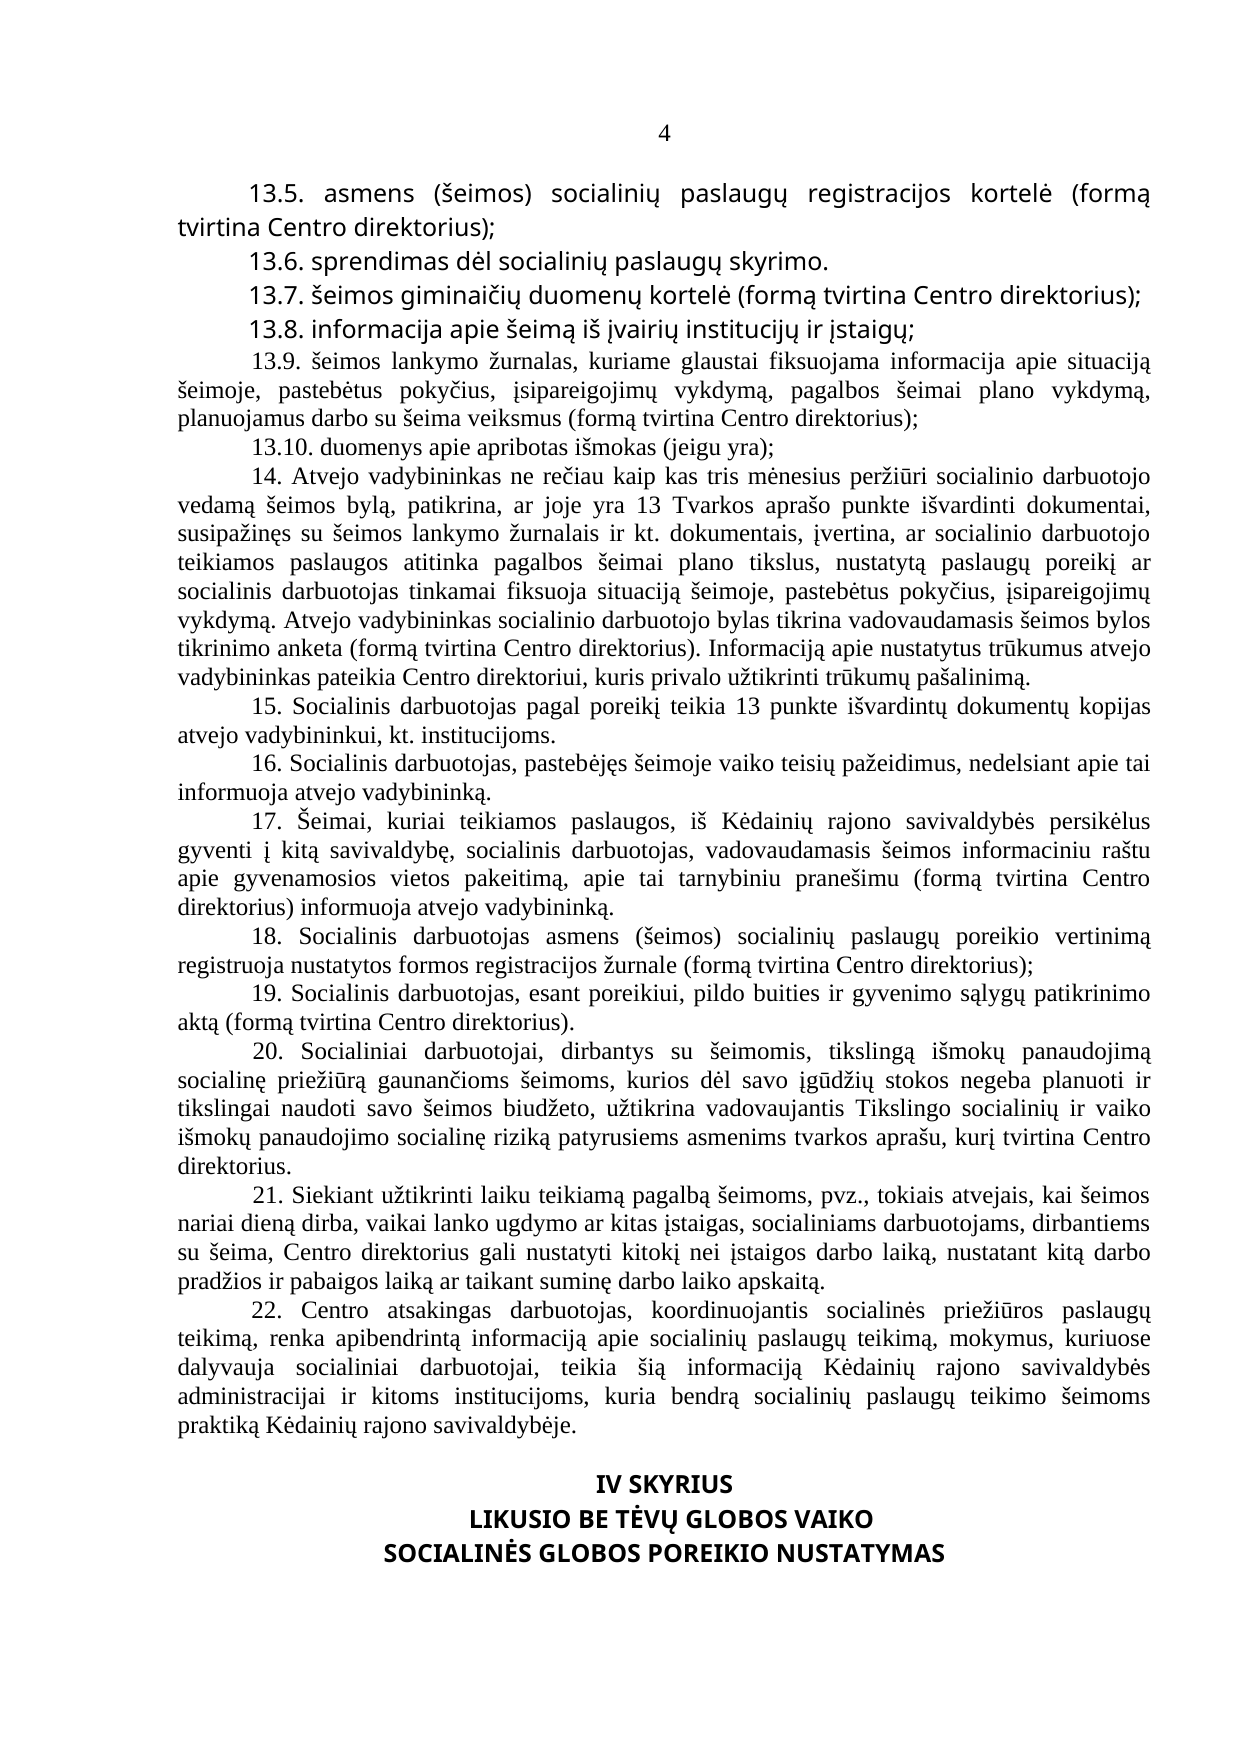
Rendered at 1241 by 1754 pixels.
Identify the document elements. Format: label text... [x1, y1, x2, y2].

text 13.6. sprendimas dėl socialinių paslaugų skyrimo. [177, 244, 1152, 278]
text 13.8. informacija apie šeimą iš įvairių institucijų ir įstaigų; [177, 312, 1152, 346]
text 22. Centro atsakingas darbuotojas, koordinuojantis socialinės priežiūros paslaugų teikimą, renka apibendrintą informaciją apie socialinių paslaugų teikimą, mokymus, kuriuose dalyvauja socialiniai darbuotojai, teikia šią informaciją Kėdainių rajono savivaldybės administracijai ir kitoms institucijoms, kuria bendrą socialinių paslaugų teikimo šeimoms praktiką Kėdainių rajono savivaldybėje. [177, 1295, 1152, 1438]
text 13.9. šeimos lankymo žurnalas, kuriame glaustai fiksuojama informacija apie situaciją šeimoje, pastebėtus pokyčius, įsipareigojimų vykdymą, pagalbos šeimai plano vykdymą, planuojamus darbo su šeima veiksmus (formą tvirtina Centro direktorius); [177, 346, 1152, 432]
text 16. Socialinis darbuotojas, pastebėjęs šeimoje vaiko teisių pažeidimus, nedelsiant apie tai informuoja atvejo vadybininką. [177, 748, 1152, 806]
text 17. Šeimai, kuriai teikiamos paslaugos, iš Kėdainių rajono savivaldybės persikėlus gyventi į kitą savivaldybę, socialinis darbuotojas, vadovaudamasis šeimos informaciniu raštu apie gyvenamosios vietos pakeitimą, apie tai tarnybiniu pranešimu (formą tvirtina Centro direktorius) informuoja atvejo vadybininką. [177, 806, 1152, 921]
text 15. Socialinis darbuotojas pagal poreikį teikia 13 punkte išvardintų dokumentų kopijas atvejo vadybininkui, kt. institucijoms. [177, 691, 1152, 748]
text LIKUSIO BE TĖVŲ GLOBOS VAIKO [177, 1501, 1152, 1535]
text SOCIALINĖS GLOBOS POREIKIO NUSTATYMAS [177, 1535, 1152, 1569]
text 21. Siekiant užtikrinti laiku teikiamą pagalbą šeimoms, pvz., tokiais atvejais, kai šeimos nariai dieną dirba, vaikai lanko ugdymo ar kitas įstaigas, socialiniams darbuotojams, dirbantiems su šeima, Centro direktorius gali nustatyti kitokį nei įstaigos darbo laiką, nustatant kitą darbo pradžios ir pabaigos laiką ar taikant suminę darbo laiko apskaitą. [177, 1180, 1152, 1295]
text IV SKYRIUS [177, 1467, 1152, 1501]
text 13.10. duomenys apie apribotas išmokas (jeigu yra); [177, 432, 1152, 461]
text 13.7. šeimos giminaičių duomenų kortelė (formą tvirtina Centro direktorius); [177, 278, 1152, 312]
text 14. Atvejo vadybininkas ne rečiau kaip kas tris mėnesius peržiūri socialinio darbuotojo vedamą šeimos bylą, patikrina, ar joje yra 13 Tvarkos aprašo punkte išvardinti dokumentai, susipažinęs su šeimos lankymo žurnalais ir kt. dokumentais, įvertina, ar socialinio darbuotojo teikiamos paslaugos atitinka pagalbos šeimai plano tikslus, nustatytą paslaugų poreikį ar socialinis darbuotojas tinkamai fiksuoja situaciją šeimoje, pastebėtus pokyčius, įsipareigojimų vykdymą. Atvejo vadybininkas socialinio darbuotojo bylas tikrina vadovaudamasis šeimos bylos tikrinimo anketa (formą tvirtina Centro direktorius). Informaciją apie nustatytus trūkumus atvejo vadybininkas pateikia Centro direktoriui, kuris privalo užtikrinti trūkumų pašalinimą. [177, 461, 1152, 691]
text 20. Socialiniai darbuotojai, dirbantys su šeimomis, tikslingą išmokų panaudojimą socialinę priežiūrą gaunančioms šeimoms, kurios dėl savo įgūdžių stokos negeba planuoti ir tikslingai naudoti savo šeimos biudžeto, užtikrina vadovaujantis Tikslingo socialinių ir vaiko išmokų panaudojimo socialinę riziką patyrusiems asmenims tvarkos aprašu, kurį tvirtina Centro direktorius. [177, 1036, 1152, 1180]
text 13.5. asmens (šeimos) socialinių paslaugų registracijos kortelė (formą tvirtina Centro direktorius); [177, 176, 1152, 244]
text 18. Socialinis darbuotojas asmens (šeimos) socialinių paslaugų poreikio vertinimą registruoja nustatytos formos registracijos žurnale (formą tvirtina Centro direktorius); [177, 921, 1152, 978]
text 19. Socialinis darbuotojas, esant poreikiui, pildo buities ir gyvenimo sąlygų patikrinimo aktą (formą tvirtina Centro direktorius). [177, 978, 1152, 1036]
